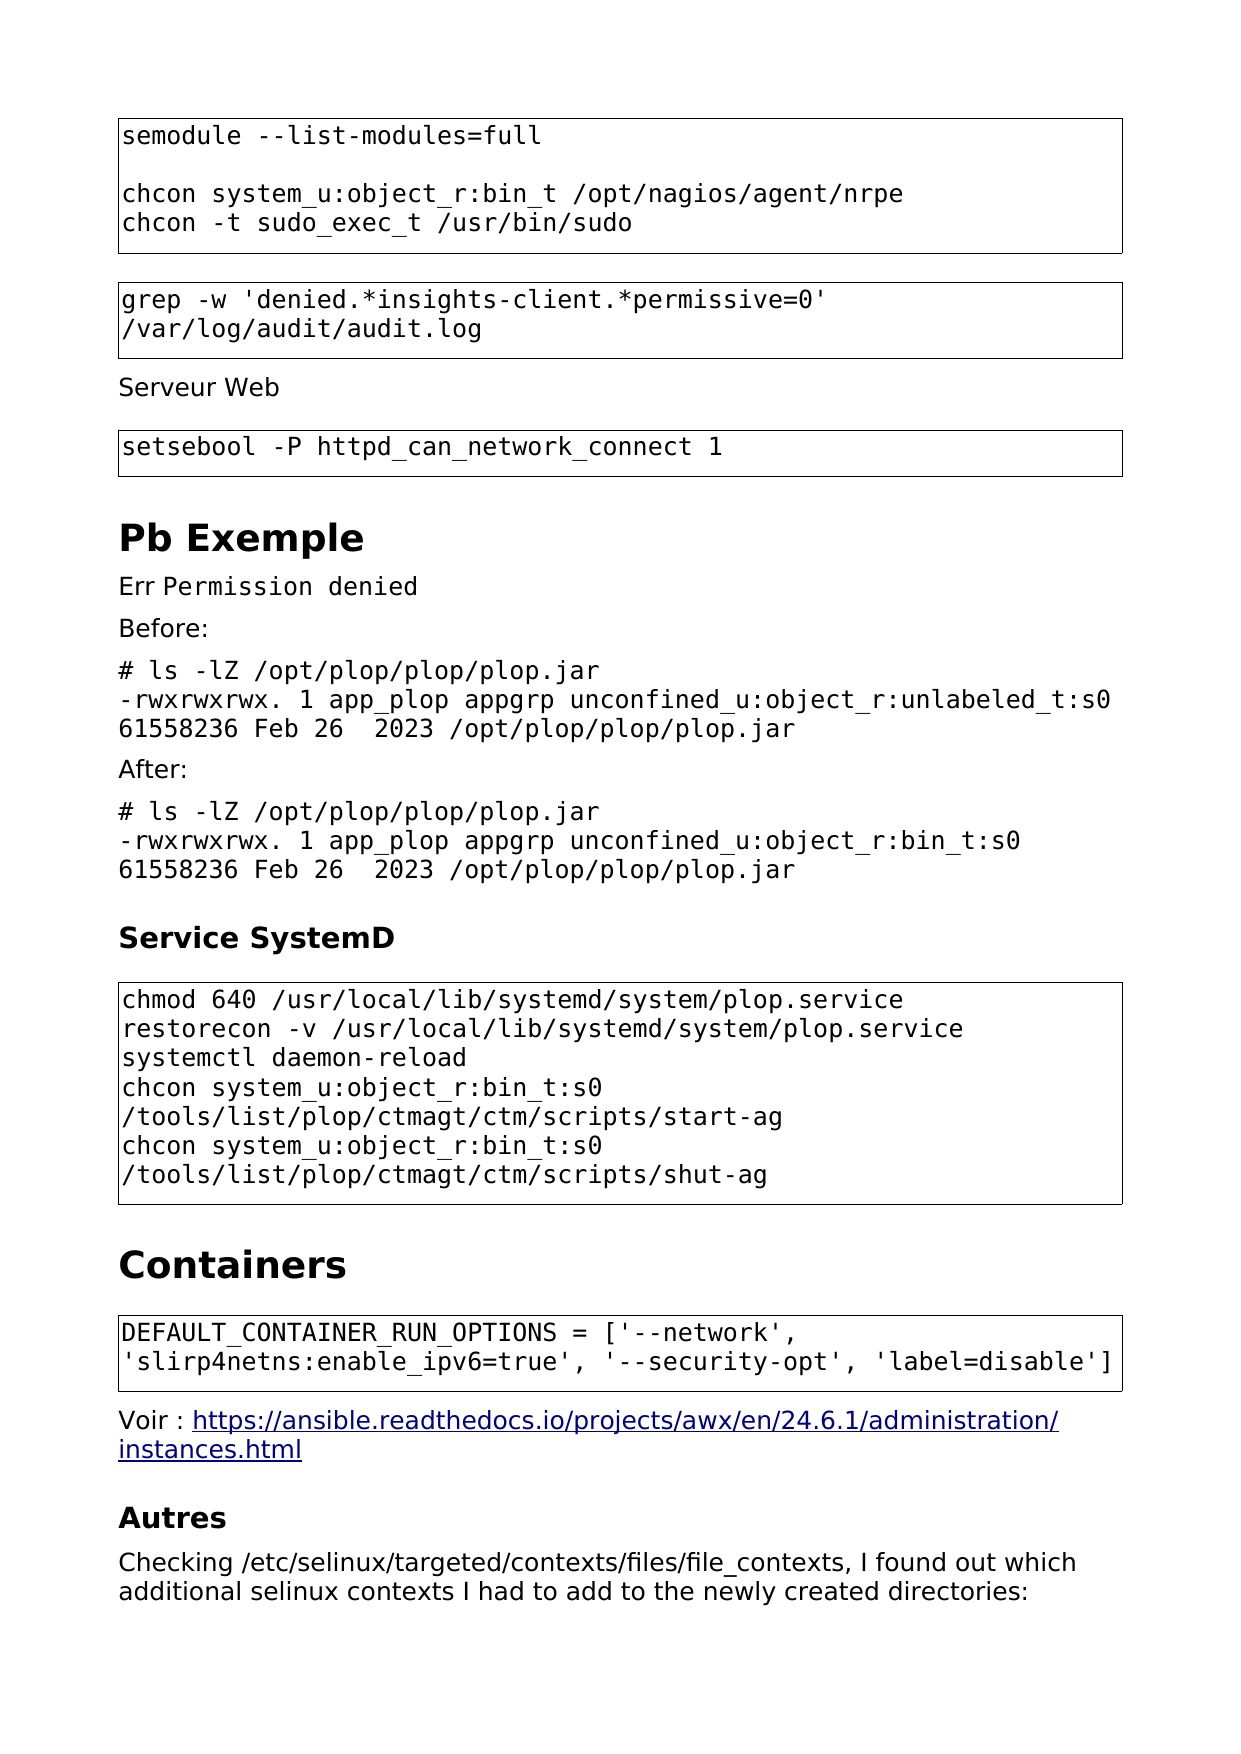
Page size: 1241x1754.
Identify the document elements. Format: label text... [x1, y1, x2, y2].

table_header setsebool -P httpd_can_network_connect 1 [119, 431, 1122, 476]
subtitle Service SystemD [118, 921, 1122, 955]
table_header semodule --list-modules=full chcon system_u:object_r:bin_t /opt/nagios/agent/nrpe chcon -t sudo_exec_t /usr/bin/sudo [119, 119, 1122, 252]
text # ls -lZ /opt/plop/plop/plop.jar -rwxrwxrwx. 1 app_plop appgrp unconfined_u:object_r:bin_t:s0 61558236 Feb 26 2023 /opt/plop/plop/plop.jar [118, 797, 1122, 884]
text After: [118, 755, 1122, 784]
text Voir : https://ansible.readthedocs.io/projects/awx/en/24.6.1/administration/instances.html [118, 1406, 1122, 1464]
subtitle Containers [118, 1244, 1122, 1288]
text Checking /etc/selinux/targeted/contexts/files/file_contexts, I found out which additional selinux contexts I had to add to the newly created directories: [118, 1548, 1122, 1607]
text Err Permission denied [118, 572, 1122, 602]
table_header chmod 640 /usr/local/lib/systemd/system/plop.service restorecon -v /usr/local/lib/systemd/system/plop.service systemctl daemon-reload chcon system_u:object_r:bin_t:s0 /tools/list/plop/ctmagt/ctm/scripts/start-ag chcon system_u:object_r:bin_t:s0 /tools/list/plop/ctmagt/ctm/scripts/shut-ag [119, 983, 1122, 1204]
table_header DEFAULT_CONTAINER_RUN_OPTIONS = ['--network', 'slirp4netns:enable_ipv6=true', '--security-opt', 'label=disable'] [119, 1316, 1122, 1391]
text # ls -lZ /opt/plop/plop/plop.jar -rwxrwxrwx. 1 app_plop appgrp unconfined_u:object_r:unlabeled_t:s0 61558236 Feb 26 2023 /opt/plop/plop/plop.jar [118, 656, 1122, 743]
table_header grep -w 'denied.*insights-client.*permissive=0' /var/log/audit/audit.log [119, 283, 1122, 358]
subtitle Pb Exemple [118, 516, 1122, 560]
text Serveur Web [118, 373, 1122, 402]
text Before: [118, 614, 1122, 643]
subtitle Autres [118, 1502, 1122, 1536]
